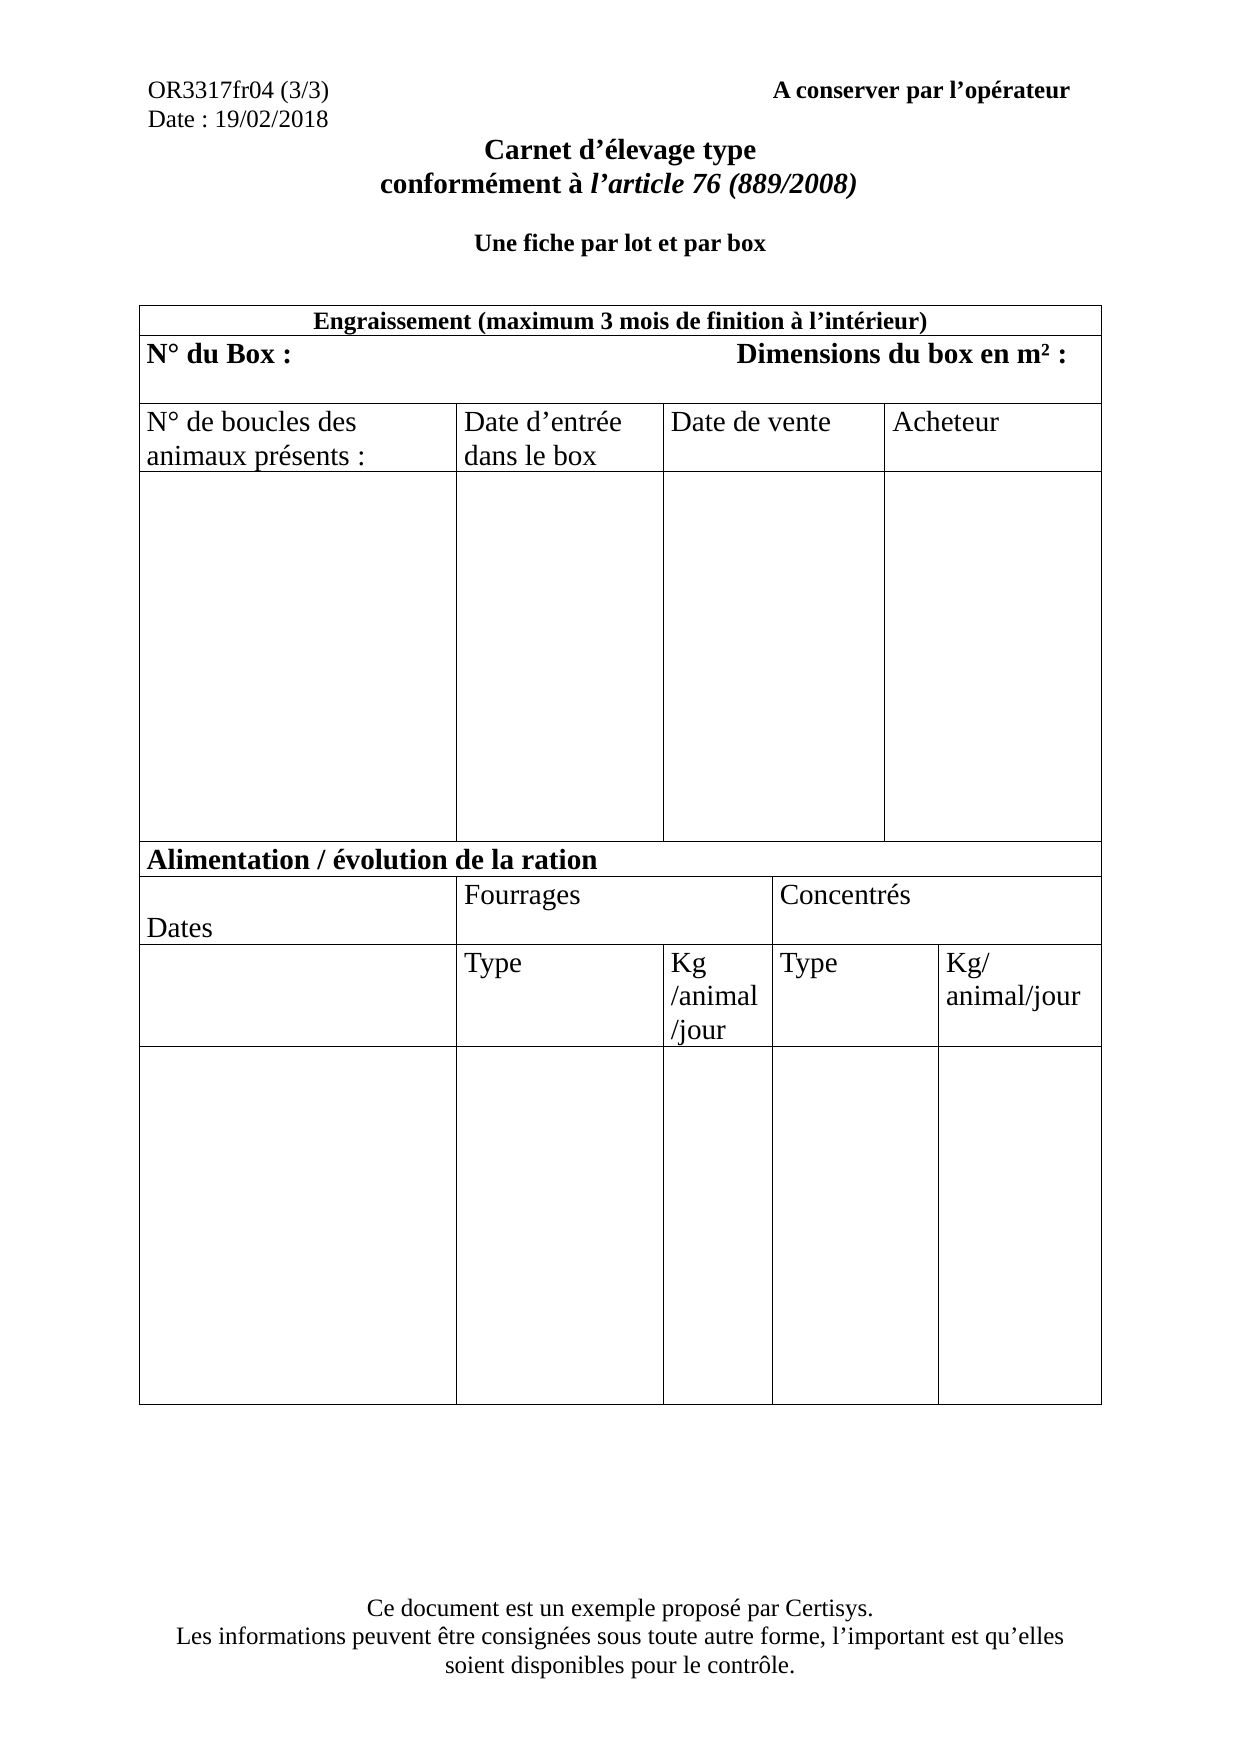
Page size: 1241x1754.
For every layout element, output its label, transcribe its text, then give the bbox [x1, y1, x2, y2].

table_cell Alimentation / évolution de la ration [140, 842, 1101, 876]
table_cell [140, 1047, 456, 1404]
table_cell [664, 472, 884, 841]
table_cell Kg /animal/jour [664, 945, 772, 1046]
table_cell [773, 1047, 938, 1404]
table_cell [140, 945, 456, 1046]
table_cell [140, 472, 456, 841]
table_cell Concentrés [773, 877, 1101, 944]
table_cell Dates [140, 877, 456, 944]
table_cell Type [773, 945, 938, 1046]
table_cell [939, 1047, 1101, 1404]
table_cell [457, 1047, 663, 1404]
table_header Engraissement (maximum 3 mois de finition à l’intérieur) [140, 306, 1101, 335]
table_cell [457, 472, 663, 841]
table_cell Date de vente [664, 404, 884, 471]
table_cell Type [457, 945, 663, 1046]
table_cell [885, 472, 1101, 841]
table_cell N° du Box : Dimensions du box en m² : [140, 336, 1101, 403]
table_cell Fourrages [457, 877, 772, 944]
table_cell N° de boucles des animaux présents : [140, 404, 456, 471]
subtitle Une fiche par lot et par box [148, 228, 1092, 257]
table_cell Date d’entrée dans le box [457, 404, 663, 471]
table_cell Acheteur [885, 404, 1101, 471]
table_cell [664, 1047, 772, 1404]
table_cell Kg/ animal/jour [939, 945, 1101, 1046]
